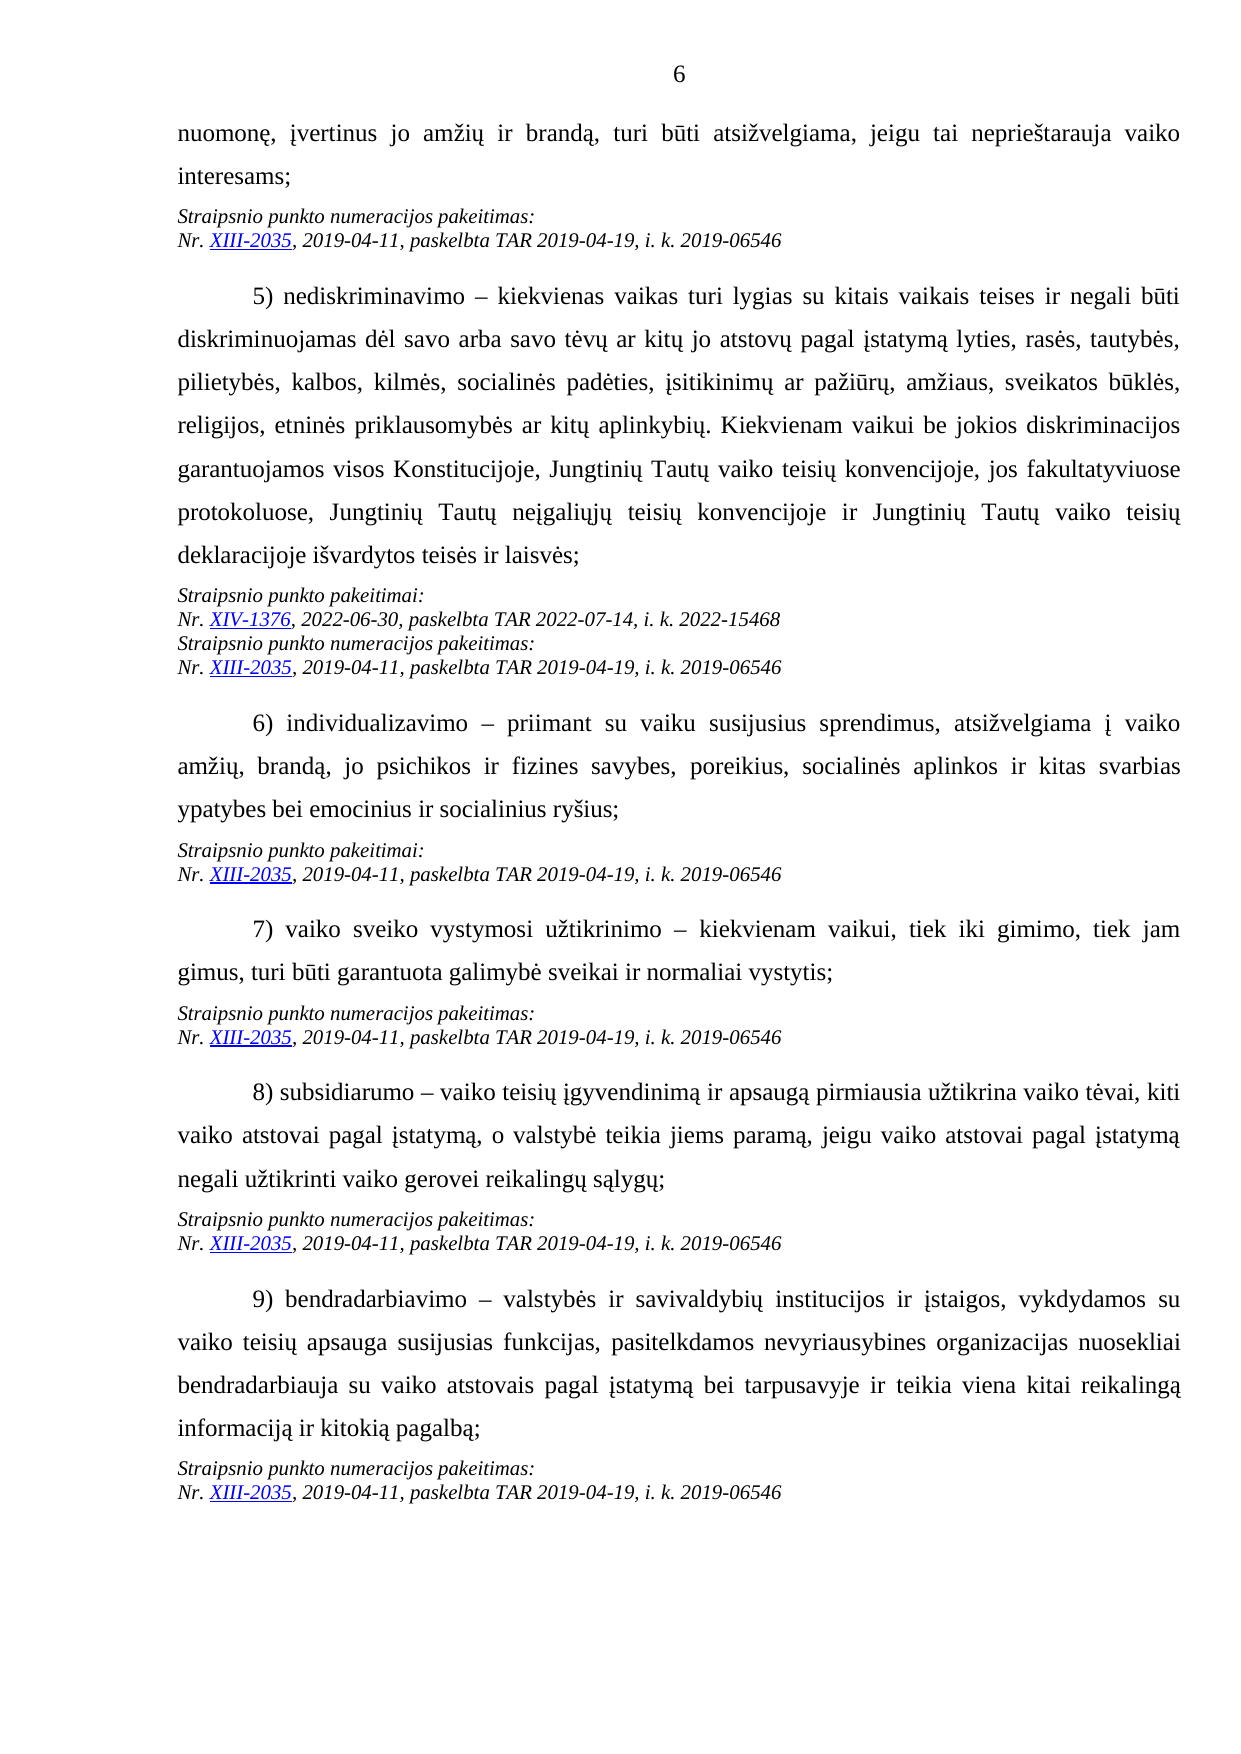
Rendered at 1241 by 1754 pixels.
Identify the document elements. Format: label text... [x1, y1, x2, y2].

text 8) subsidiarumo – vaiko teisių įgyvendinimą ir apsaugą pirmiausia užtikrina vaiko tėvai, kiti vaiko atstovai pagal įstatymą, o valstybė teikia jiems paramą, jeigu vaiko atstovai pagal įstatymą negali užtikrinti vaiko gerovei reikalingų sąlygų; [177, 1077, 1181, 1192]
text 6) individualizavimo – priimant su vaiku susijusius sprendimus, atsižvelgiama į vaiko amžių, brandą, jo psichikos ir fizines savybes, poreikius, socialinės aplinkos ir kitas svarbias ypatybes bei emocinius ir socialinius ryšius; [177, 708, 1181, 823]
text Nr. XIII-2035, 2019-04-11, paskelbta TAR 2019-04-19, i. k. 2019-06546 [177, 655, 1181, 679]
text 5) nediskriminavimo – kiekvienas vaikas turi lygias su kitais vaikais teises ir negali būti diskriminuojamas dėl savo arba savo tėvų ar kitų jo atstovų pagal įstatymą lyties, rasės, tautybės, pilietybės, kalbos, kilmės, socialinės padėties, įsitikinimų ar pažiūrų, amžiaus, sveikatos būklės, religijos, etninės priklausomybės ar kitų aplinkybių. Kiekvienam vaikui be jokios diskriminacijos garantuojamos visos Konstitucijoje, Jungtinių Tautų vaiko teisių konvencijoje, jos fakultatyviuose protokoluose, Jungtinių Tautų neįgaliųjų teisių konvencijoje ir Jungtinių Tautų vaiko teisių deklaracijoje išvardytos teisės ir laisvės; [177, 281, 1181, 569]
text Straipsnio punkto pakeitimai: [177, 583, 1181, 607]
text Nr. XIII-2035, 2019-04-11, paskelbta TAR 2019-04-19, i. k. 2019-06546 [177, 228, 1181, 252]
text Nr. XIII-2035, 2019-04-11, paskelbta TAR 2019-04-19, i. k. 2019-06546 [177, 1025, 1181, 1049]
text Nr. XIII-2035, 2019-04-11, paskelbta TAR 2019-04-19, i. k. 2019-06546 [177, 1231, 1181, 1255]
text 9) bendradarbiavimo – valstybės ir savivaldybių institucijos ir įstaigos, vykdydamos su vaiko teisių apsauga susijusias funkcijas, pasitelkdamos nevyriausybines organizacijas nuosekliai bendradarbiauja su vaiko atstovais pagal įstatymą bei tarpusavyje ir teikia viena kitai reikalingą informaciją ir kitokią pagalbą; [177, 1284, 1181, 1442]
text Straipsnio punkto numeracijos pakeitimas: [177, 1456, 1181, 1480]
text Straipsnio punkto numeracijos pakeitimas: [177, 1207, 1181, 1231]
text Straipsnio punkto pakeitimai: [177, 837, 1181, 862]
text Straipsnio punkto numeracijos pakeitimas: [177, 1001, 1181, 1025]
text Straipsnio punkto numeracijos pakeitimas: [177, 204, 1181, 228]
text Nr. XIII-2035, 2019-04-11, paskelbta TAR 2019-04-19, i. k. 2019-06546 [177, 862, 1181, 886]
text Nr. XIV-1376, 2022-06-30, paskelbta TAR 2022-07-14, i. k. 2022-15468 [177, 607, 1181, 631]
text 7) vaiko sveiko vystymosi užtikrinimo – kiekvienam vaikui, tiek iki gimimo, tiek jam gimus, turi būti garantuota galimybė sveikai ir normaliai vystytis; [177, 914, 1181, 986]
text nuomonę, įvertinus jo amžių ir brandą, turi būti atsižvelgiama, jeigu tai neprieštarauja vaiko interesams; [177, 118, 1181, 190]
text Straipsnio punkto numeracijos pakeitimas: [177, 631, 1181, 655]
text Nr. XIII-2035, 2019-04-11, paskelbta TAR 2019-04-19, i. k. 2019-06546 [177, 1480, 1181, 1504]
